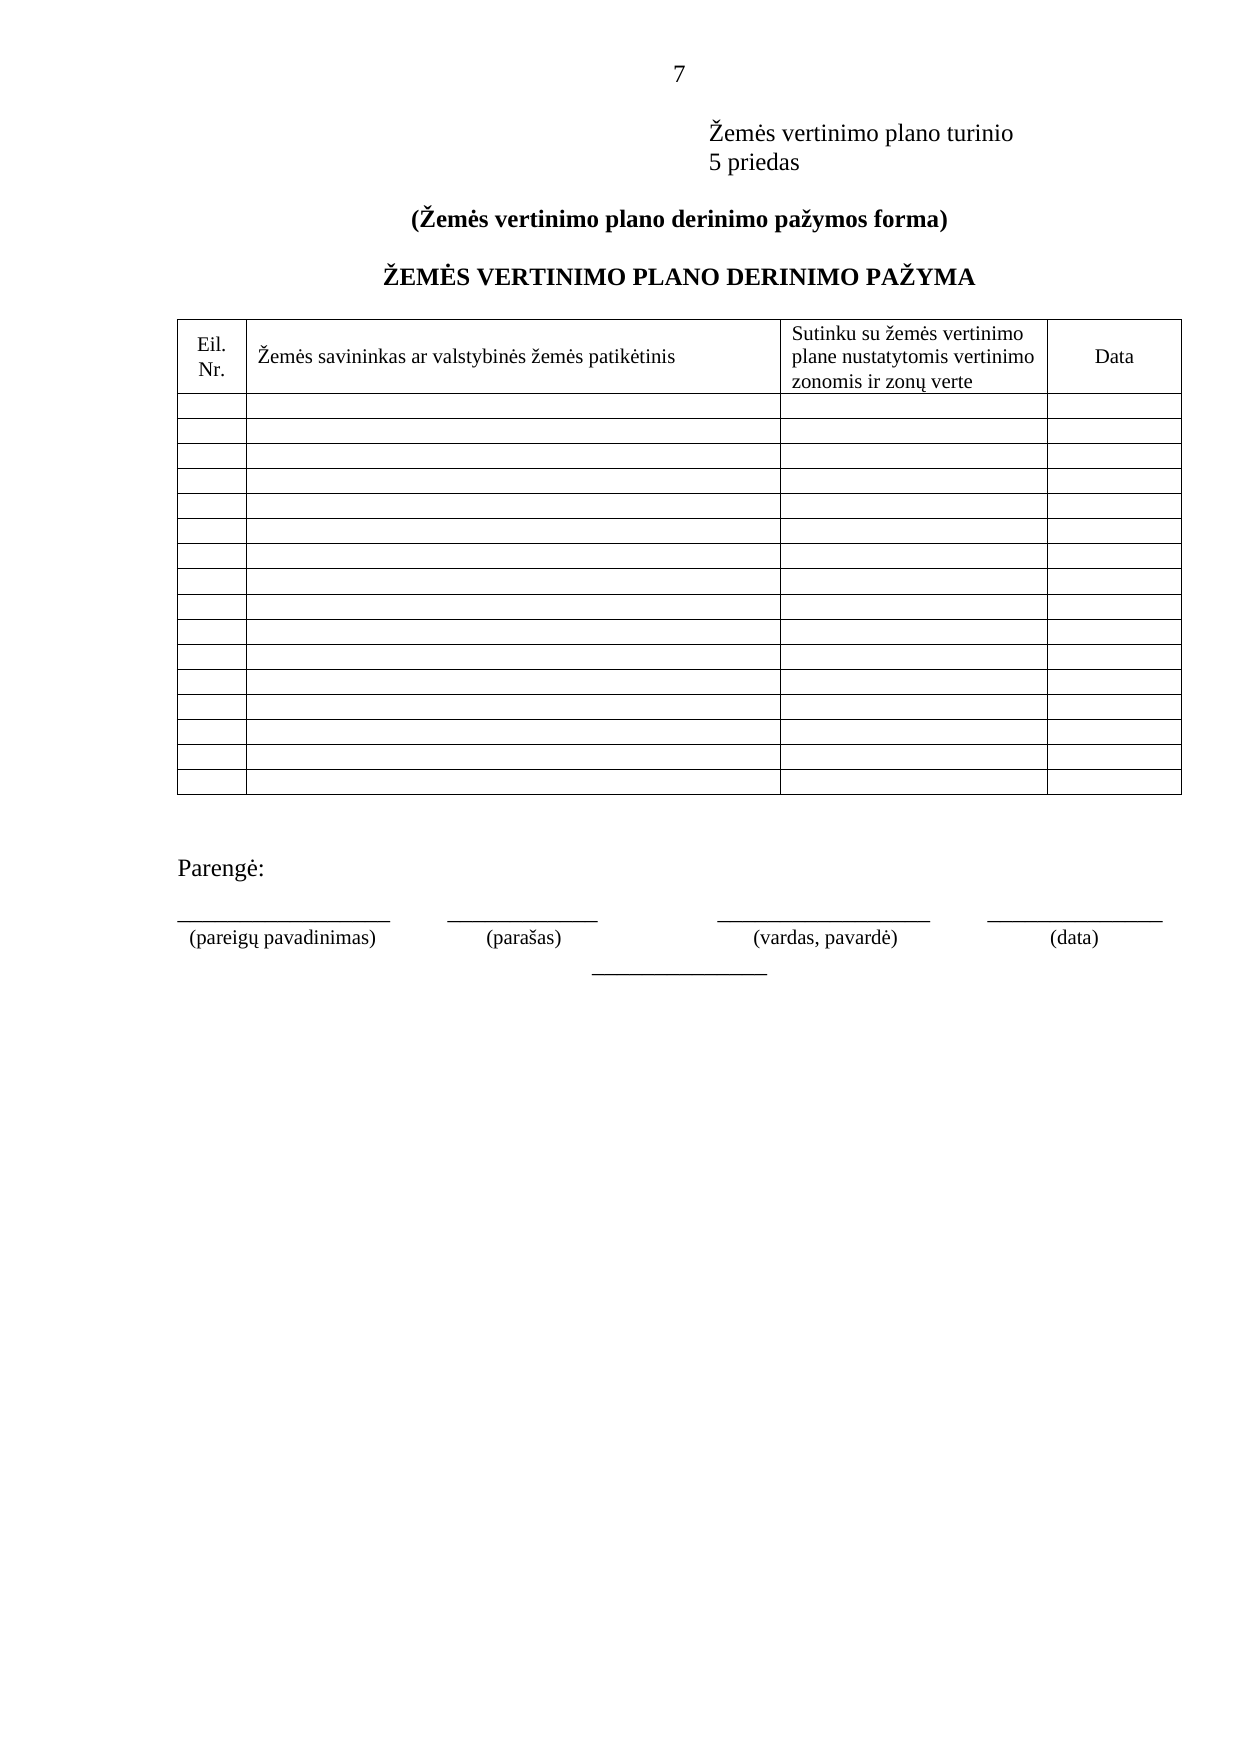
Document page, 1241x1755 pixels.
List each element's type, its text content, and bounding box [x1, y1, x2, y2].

table_cell [781, 569, 1047, 593]
text _________________ ____________ _________________ ______________ [177, 896, 1181, 925]
table_cell [247, 444, 780, 468]
table_cell [781, 444, 1047, 468]
table_cell [247, 770, 780, 794]
table_cell [781, 645, 1047, 669]
text Parengė: [177, 853, 1181, 882]
table_cell [781, 494, 1047, 518]
table_cell [1048, 720, 1181, 744]
table_cell [178, 544, 246, 568]
table_cell [178, 444, 246, 468]
table_cell [178, 419, 246, 443]
text (pareigų pavadinimas) (parašas) (vardas, pavardė) (data) [177, 925, 1181, 949]
table_cell [178, 770, 246, 794]
table_cell [247, 620, 780, 644]
table_cell [1048, 519, 1181, 543]
table_header Eil. Nr. [178, 320, 246, 393]
table_cell [247, 670, 780, 694]
table_cell [178, 569, 246, 593]
table_cell [781, 595, 1047, 618]
table_cell [247, 469, 780, 493]
text (Žemės vertinimo plano derinimo pažymos forma) [177, 204, 1181, 233]
table_cell [1048, 695, 1181, 719]
table_cell [781, 519, 1047, 543]
table_header Sutinku su žemės vertinimo plane nustatytomis vertinimo zonomis ir zonų verte [781, 320, 1047, 393]
table_cell [247, 544, 780, 568]
table_cell [781, 670, 1047, 694]
table_header Žemės savininkas ar valstybinės žemės patikėtinis [247, 320, 780, 393]
table_cell [178, 745, 246, 769]
table_cell [178, 394, 246, 418]
table_cell [247, 645, 780, 669]
table_cell [781, 544, 1047, 568]
text 5 priedas [177, 147, 1181, 176]
text Žemės vertinimo plano turinio [177, 118, 1181, 147]
table_cell [781, 394, 1047, 418]
table_cell [1048, 394, 1181, 418]
table_cell [247, 419, 780, 443]
table_cell [178, 595, 246, 618]
table_cell [178, 620, 246, 644]
table_cell [781, 745, 1047, 769]
table_cell [1048, 670, 1181, 694]
table_cell [1048, 620, 1181, 644]
table_cell [247, 394, 780, 418]
table_cell [1048, 569, 1181, 593]
table_cell [781, 620, 1047, 644]
table_cell [1048, 544, 1181, 568]
table_cell [178, 670, 246, 694]
table_cell [247, 595, 780, 618]
table_cell [178, 695, 246, 719]
table_cell [178, 494, 246, 518]
table_cell [247, 494, 780, 518]
table_cell [781, 720, 1047, 744]
table_cell [1048, 770, 1181, 794]
table_cell [1048, 494, 1181, 518]
table_cell [1048, 645, 1181, 669]
table_cell [1048, 419, 1181, 443]
table_cell [781, 469, 1047, 493]
table_cell [178, 720, 246, 744]
table_cell [781, 695, 1047, 719]
text ŽEMĖS VERTINIMO PLANO DERINIMO PAŽYMA [177, 262, 1181, 291]
table_cell [178, 519, 246, 543]
table_cell [1048, 595, 1181, 618]
table_cell [247, 519, 780, 543]
text ______________ [177, 949, 1181, 977]
table_cell [781, 419, 1047, 443]
table_cell [781, 770, 1047, 794]
table_header Data [1048, 320, 1181, 393]
table_cell [1048, 469, 1181, 493]
table_cell [178, 645, 246, 669]
table_cell [1048, 745, 1181, 769]
table_cell [247, 720, 780, 744]
table_cell [178, 469, 246, 493]
table_cell [1048, 444, 1181, 468]
table_cell [247, 569, 780, 593]
table_cell [247, 695, 780, 719]
table_cell [247, 745, 780, 769]
